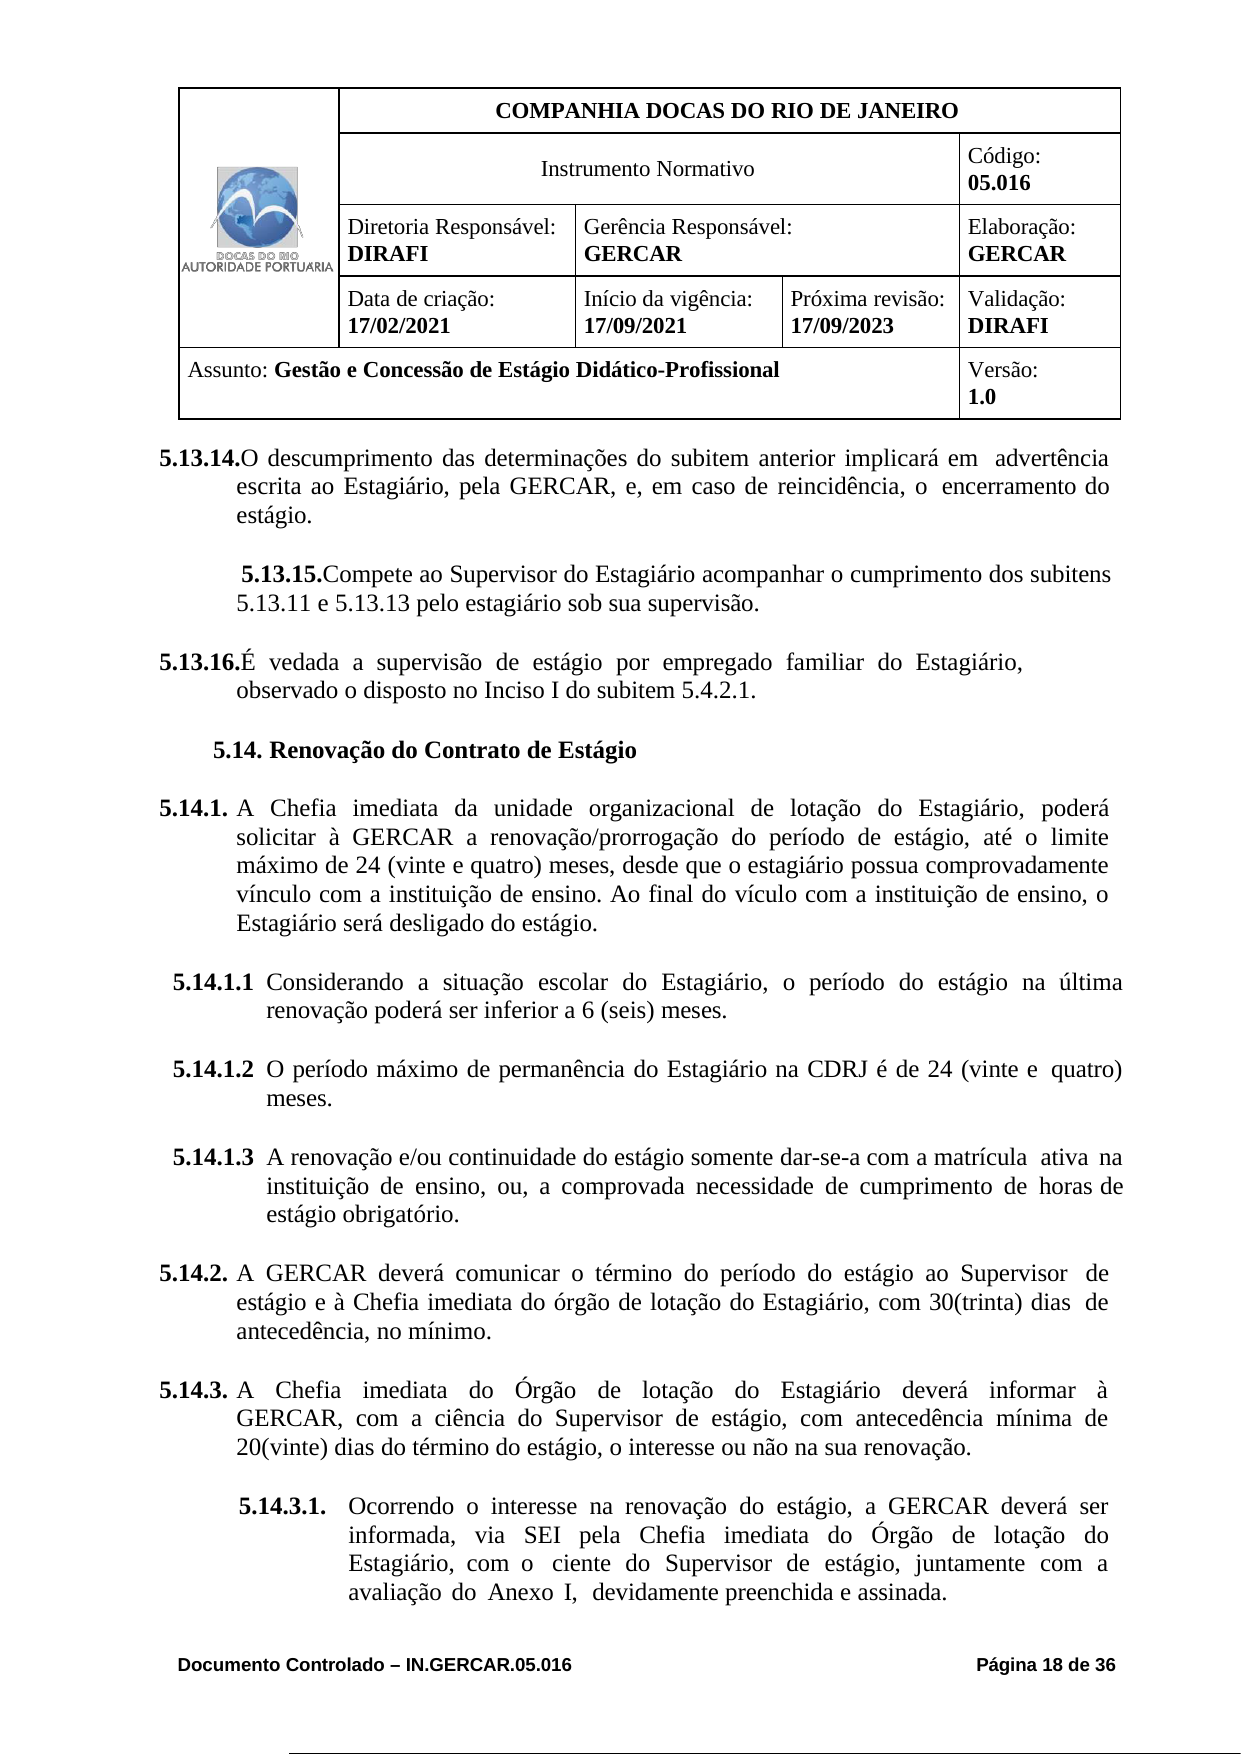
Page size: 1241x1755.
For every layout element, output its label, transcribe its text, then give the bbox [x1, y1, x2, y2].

table_cell Gerência Responsável: GERCAR [576, 205, 959, 275]
list Considerando a situação escolar do Estagiário, o período do estágio na última renovação poderá ser inferior a 6 (seis) meses. [173, 967, 1123, 1024]
table_cell Diretoria Responsável: DIRAFI [340, 205, 575, 275]
list É vedada a supervisão de estágio por empregado familiar do Estagiário, observado o disposto no Inciso I do subitem 5.4.2.1. [159, 647, 1118, 704]
list O período máximo de permanência do Estagiário na CDRJ é de 24 (vinte e quatro) meses. [173, 1054, 1122, 1112]
text 5.13.11 e 5.13.13 pelo estagiário sob sua supervisão. [236, 588, 1138, 617]
table_cell Instrumento Normativo [340, 134, 959, 204]
table_cell Elaboração: GERCAR [960, 205, 1120, 275]
list A Chefia imediata do Órgão de lotação do Estagiário deverá informar à GERCAR, com a ciência do Supervisor de estágio, com antecedência mínima de 20(vinte) dias do término do estágio, o interesse ou não na sua renovação. [159, 1375, 1109, 1461]
list O descumprimento das determinações do subitem anterior implicará em advertência escrita ao Estagiário, pela GERCAR, e, em caso de reincidência, o encerramento do estágio. [159, 443, 1109, 529]
table_header [180, 89, 338, 346]
list Compete ao Supervisor do Estagiário acompanhar o cumprimento dos subitens [241, 559, 1138, 588]
list A renovação e/ou continuidade do estágio somente dar-se-a com a matrícula ativa na instituição de ensino, ou, a comprovada necessidade de cumprimento de horas de estágio obrigatório. [173, 1142, 1123, 1228]
list A Chefia imediata da unidade organizacional de lotação do Estagiário, poderá solicitar à GERCAR a renovação/prorrogação do período de estágio, até o limite máximo de 24 (vinte e quatro) meses, desde que o estagiário possua comprovadamente vínculo com a instituição de ensino. Ao final do vículo com a instituição de ensino, o Estagiário será desligado do estágio. [159, 793, 1109, 937]
list Ocorrendo o interesse na renovação do estágio, a GERCAR deverá ser informada, via SEI pela Chefia imediata do Órgão de lotação do Estagiário, com o ciente do Supervisor de estágio, juntamente com a avaliação do Anexo I, devidamente preenchida e assinada. [266, 1491, 1109, 1606]
table_header COMPANHIA DOCAS DO RIO DE JANEIRO [340, 89, 1120, 132]
table_cell Próxima revisão: 17/09/2023 [783, 277, 959, 346]
table_cell Assunto: Gestão e Concessão de Estágio Didático-Profissional [180, 348, 959, 418]
list A GERCAR deverá comunicar o término do período do estágio ao Supervisor de estágio e à Chefia imediata do órgão de lotação do Estagiário, com 30(trinta) dias de antecedência, no mínimo. [159, 1258, 1109, 1344]
table_cell Início da vigência: 17/09/2021 [576, 277, 782, 346]
table_cell Validação: DIRAFI [960, 277, 1120, 346]
table_cell Data de criação: 17/02/2021 [340, 277, 575, 346]
table_cell Versão: 1.0 [960, 348, 1120, 418]
list Renovação do Contrato de Estágio [246, 735, 1138, 763]
table_cell Código: 05.016 [960, 134, 1120, 204]
